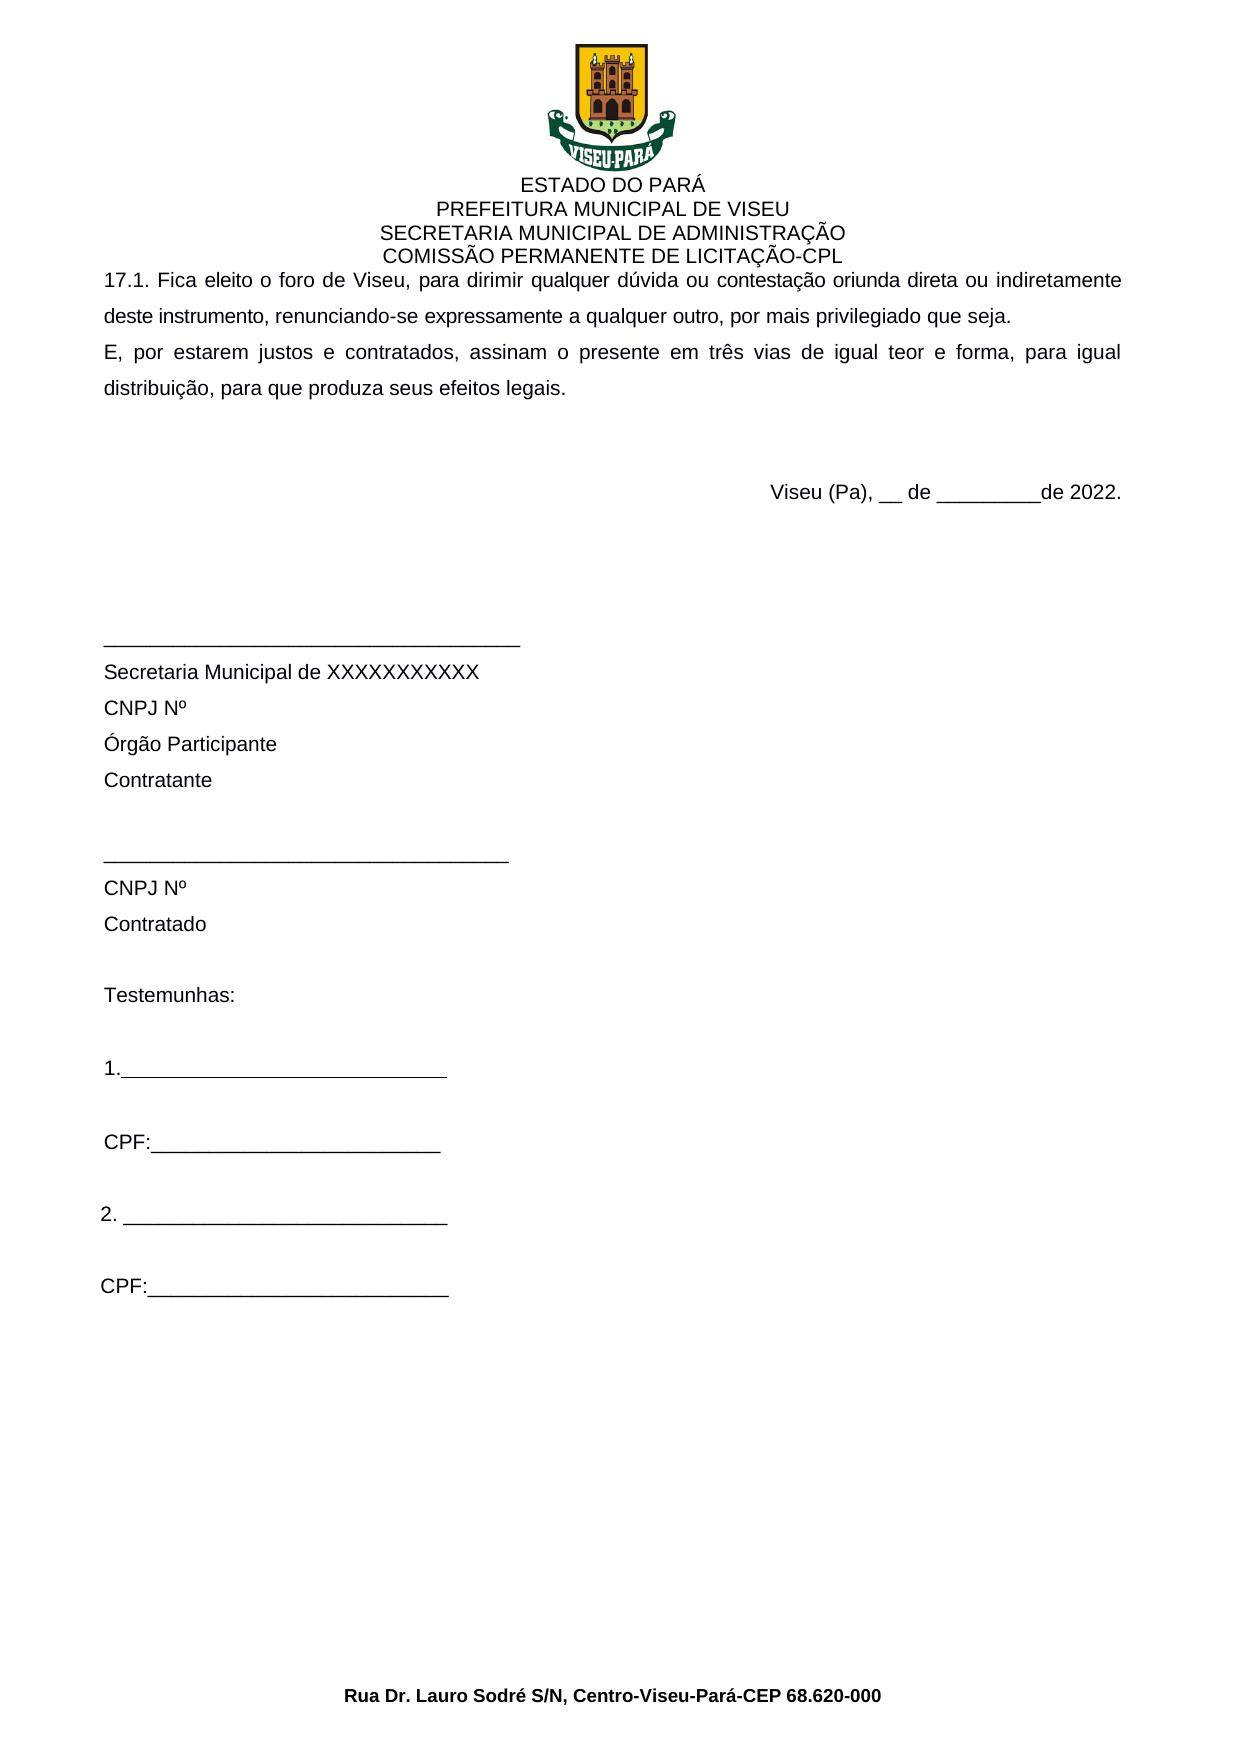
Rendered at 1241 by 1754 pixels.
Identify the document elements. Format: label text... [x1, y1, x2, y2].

text CPF:__________________________ [89, 1274, 1122, 1298]
text Secretaria Municipal de XXXXXXXXXXX [103, 660, 1122, 684]
text Viseu (Pa), __ de _________de 2022. [103, 480, 1122, 504]
text ___________________________________ [103, 839, 1122, 863]
text 1. [103, 1055, 1122, 1080]
picture [547, 44, 677, 172]
text E, por estarem justos e contratados, assinam o presente em três vias de igual teor e forma, para igual distribuição, para que produza seus efeitos legais. [103, 340, 1122, 400]
text Contratante [103, 768, 1122, 792]
text CNPJ Nº [103, 875, 1122, 899]
text 17.1. Fica eleito o foro de Viseu, para dirimir qualquer dúvida ou contestação oriunda direta ou indiretamente deste instrumento, renunciando-se expressamente a qualquer outro, por mais privilegiado que seja. [103, 268, 1122, 328]
text Órgão Participante [103, 732, 1122, 756]
text 2. ____________________________ [89, 1202, 1122, 1226]
text Contratado [103, 911, 1122, 935]
text CPF:_________________________ [103, 1129, 1122, 1154]
text Testemunhas: [103, 983, 1122, 1007]
text ____________________________________ [103, 624, 1122, 648]
text CNPJ Nº [103, 696, 1122, 720]
